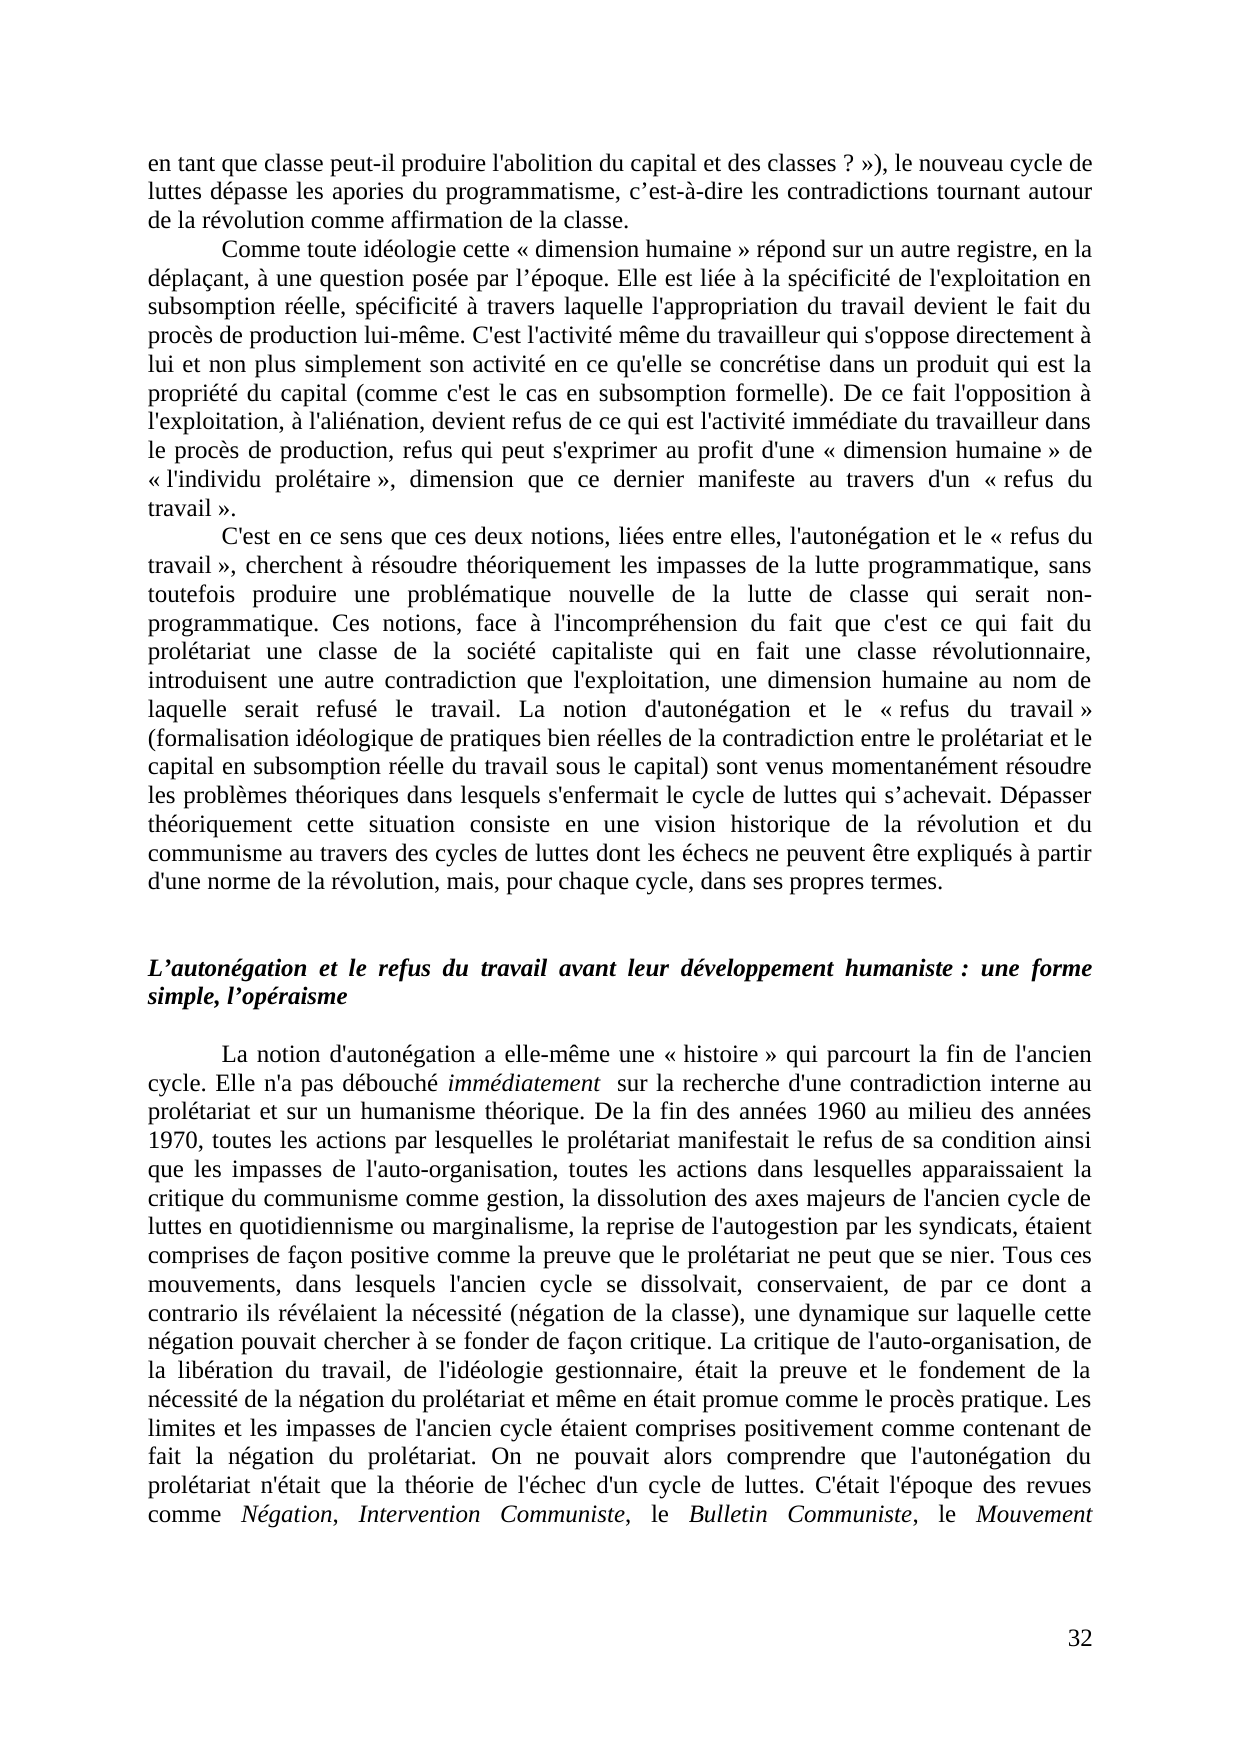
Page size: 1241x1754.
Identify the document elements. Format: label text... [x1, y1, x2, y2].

text L’autonégation et le refus du travail avant leur développement humaniste : une forme simple, l’opéraisme [148, 953, 1093, 1010]
text C'est en ce sens que ces deux notions, liées entre elles, l'autonégation et le « refus du travail », cherchent à résoudre théoriquement les impasses de la lutte programmatique, sans toutefois produire une problématique nouvelle de la lutte de classe qui serait non-programmatique. Ces notions, face à l'incompréhension du fait que c'est ce qui fait du prolétariat une classe de la société capitaliste qui en fait une classe révolutionnaire, introduisent une autre contradiction que l'exploitation, une dimension humaine au nom de laquelle serait refusé le travail. La notion d'autonégation et le « refus du travail » (formalisation idéologique de pratiques bien réelles de la contradiction entre le prolétariat et le capital en subsomption réelle du travail sous le capital) sont venus momentanément résoudre les problèmes théoriques dans lesquels s'enfermait le cycle de luttes qui s’achevait. Dépasser théoriquement cette situation consiste en une vision historique de la révolution et du communisme au travers des cycles de luttes dont les échecs ne peuvent être expliqués à partir d'une norme de la révolution, mais, pour chaque cycle, dans ses propres termes. [148, 521, 1093, 895]
text en tant que classe peut-il produire l'abolition du capital et des classes ? »), le nouveau cycle de luttes dépasse les apories du programmatisme, c’est-à-dire les contradictions tournant autour de la révolution comme affirmation de la classe. [148, 148, 1093, 234]
text La notion d'autonégation a elle-même une « histoire » qui parcourt la fin de l'ancien cycle. Elle n'a pas débouché immédiatement sur la recherche d'une contradiction interne au prolétariat et sur un humanisme théorique. De la fin des années 1960 au milieu des années 1970, toutes les actions par lesquelles le prolétariat manifestait le refus de sa condition ainsi que les impasses de l'auto-organisation, toutes les actions dans lesquelles apparaissaient la critique du communisme comme gestion, la dissolution des axes majeurs de l'ancien cycle de luttes en quotidiennisme ou marginalisme, la reprise de l'autogestion par les syndicats, étaient comprises de façon positive comme la preuve que le prolétariat ne peut que se nier. Tous ces mouvements, dans lesquels l'ancien cycle se dissolvait, conservaient, de par ce dont a contrario ils révélaient la nécessité (négation de la classe), une dynamique sur laquelle cette négation pouvait chercher à se fonder de façon critique. La critique de l'auto-organisation, de la libération du travail, de l'idéologie gestionnaire, était la preuve et le fondement de la nécessité de la négation du prolétariat et même en était promue comme le procès pratique. Les limites et les impasses de l'ancien cycle étaient comprises positivement comme contenant de fait la négation du prolétariat. On ne pouvait alors comprendre que l'autonégation du prolétariat n'était que la théorie de l'échec d'un cycle de luttes. C'était l'époque des revues comme Négation, Intervention Communiste, le Bulletin Communiste, le Mouvement [148, 1039, 1093, 1528]
text Comme toute idéologie cette « dimension humaine » répond sur un autre registre, en la déplaçant, à une question posée par l’époque. Elle est liée à la spécificité de l'exploitation en subsomption réelle, spécificité à travers laquelle l'appropriation du travail devient le fait du procès de production lui-même. C'est l'activité même du travailleur qui s'oppose directement à lui et non plus simplement son activité en ce qu'elle se concrétise dans un produit qui est la propriété du capital (comme c'est le cas en subsomption formelle). De ce fait l'opposition à l'exploitation, à l'aliénation, devient refus de ce qui est l'activité immédiate du travailleur dans le procès de production, refus qui peut s'exprimer au profit d'une « dimension humaine » de « l'individu prolétaire », dimension que ce dernier manifeste au travers d'un « refus du travail ». [148, 234, 1093, 521]
